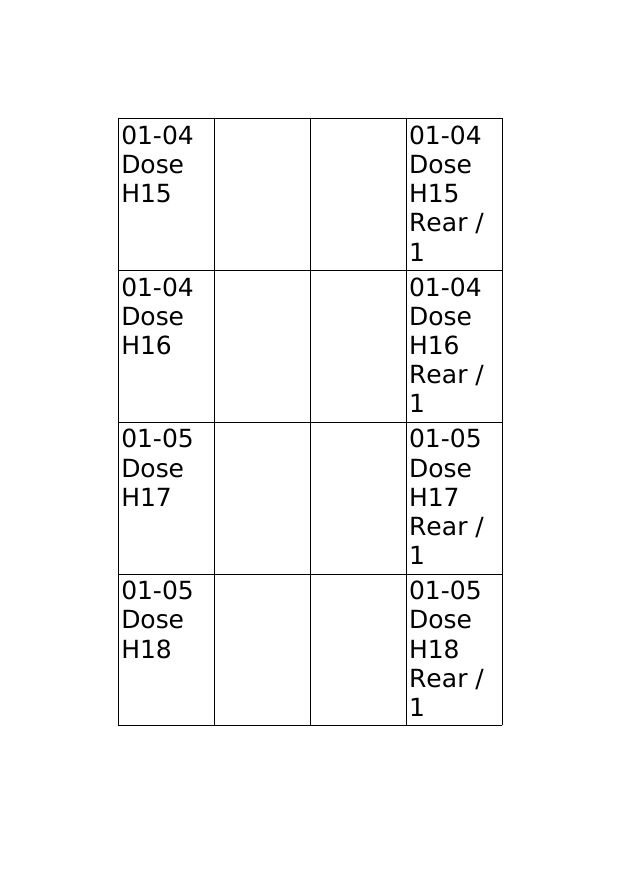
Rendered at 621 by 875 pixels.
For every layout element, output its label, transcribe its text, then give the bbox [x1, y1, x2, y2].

table_cell 01-04 Dose H16 [119, 271, 214, 422]
table_cell 01-05 Dose H17 Rear / 1 [407, 423, 502, 573]
table_cell 01-04 Dose H15 [119, 119, 214, 270]
table_cell [215, 423, 310, 573]
table_cell [311, 575, 406, 725]
table_cell 01-05 Dose H17 [119, 423, 214, 573]
table_cell [215, 271, 310, 422]
table_cell [215, 119, 310, 270]
table_cell 01-04 Dose H15 Rear / 1 [407, 119, 502, 270]
table_cell [311, 119, 406, 270]
table_cell 01-05 Dose H18 Rear / 1 [407, 575, 502, 725]
table_cell [215, 575, 310, 725]
table_cell [311, 271, 406, 422]
table_cell 01-05 Dose H18 [119, 575, 214, 725]
table_cell [311, 423, 406, 573]
table_cell 01-04 Dose H16 Rear / 1 [407, 271, 502, 422]
